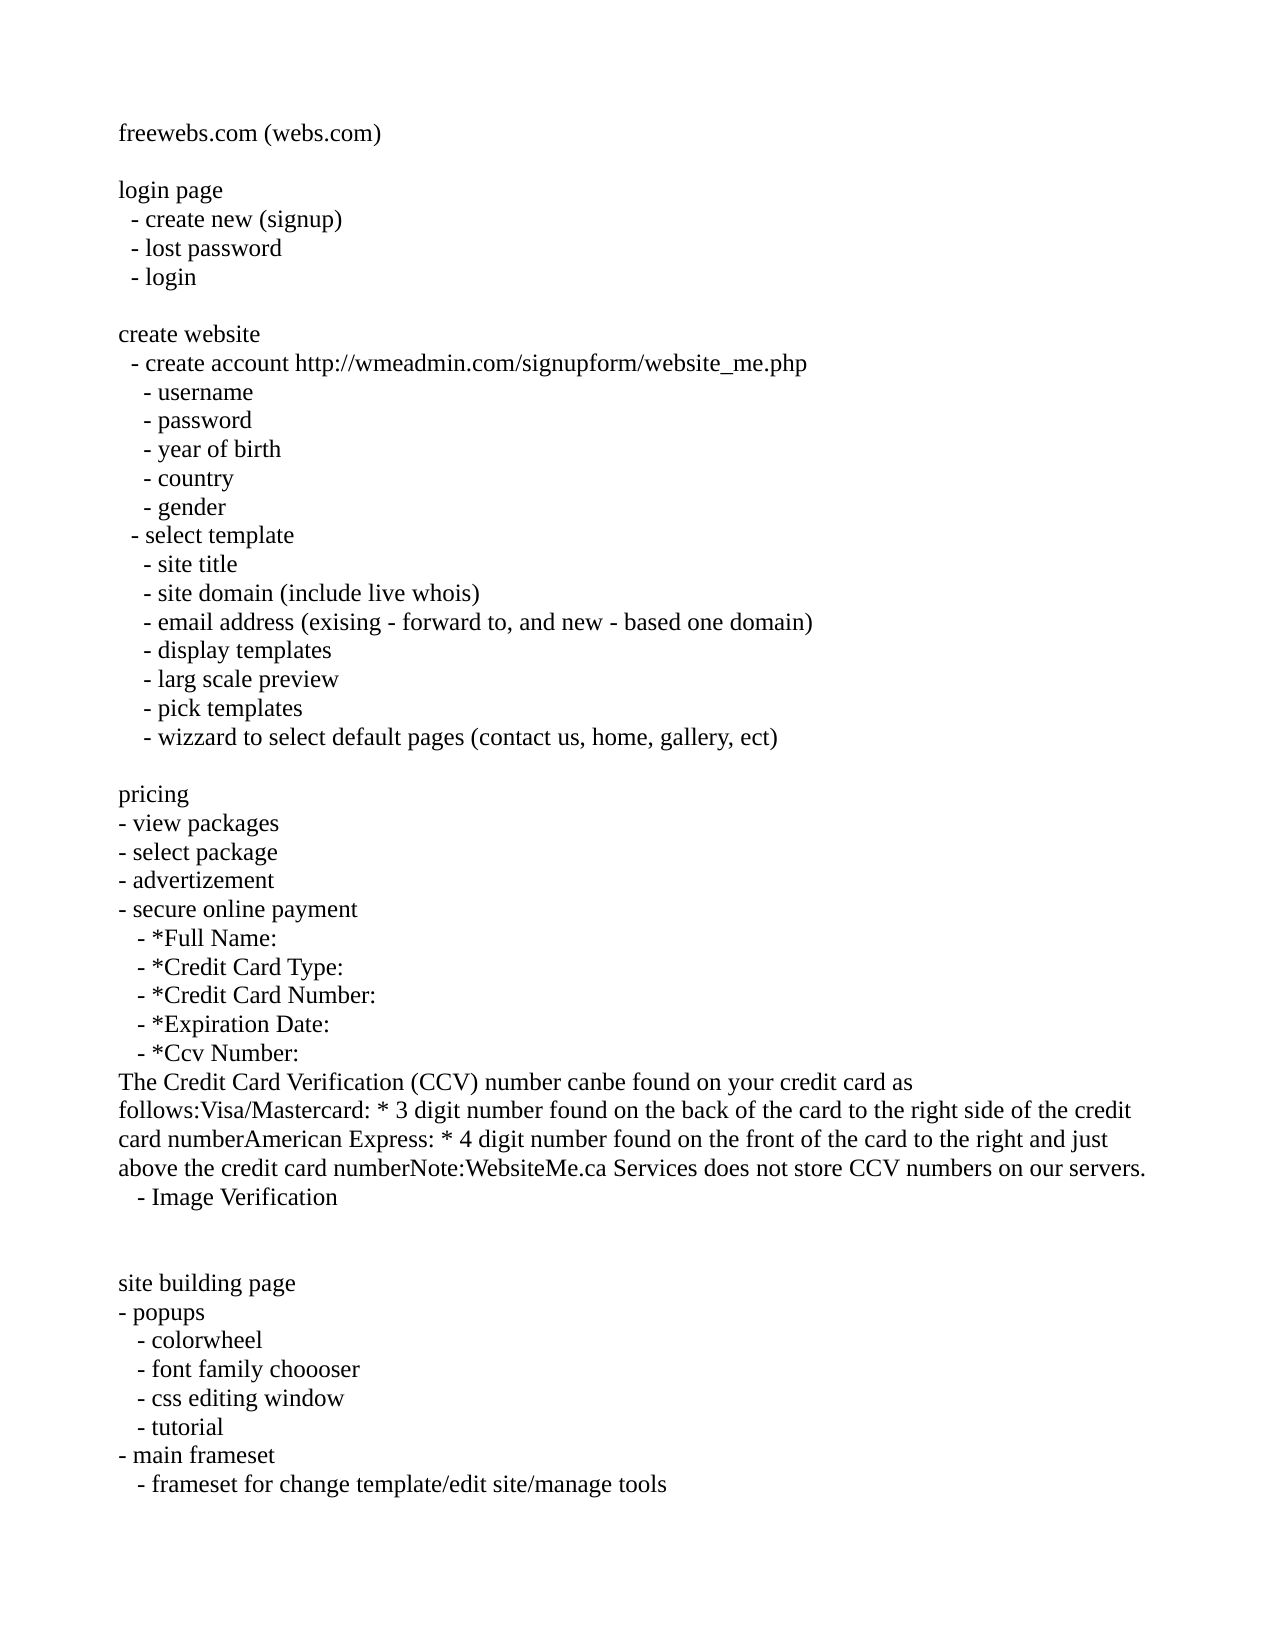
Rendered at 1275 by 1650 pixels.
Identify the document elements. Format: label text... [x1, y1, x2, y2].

text freewebs.com (webs.com) login page - create new (signup) - lost password - login create website - create account http://wmeadmin.com/signupform/website_me.php - username - password - year of birth - country - gender - select template - site title - site domain (include live whois) - email address (exising - forward to, and new - based one domain) - display templates - larg scale preview - pick templates - wizzard to select default pages (contact us, home, gallery, ect) pricing - view packages - select package - advertizement - secure online payment - *Full Name: - *Credit Card Type: - *Credit Card Number: - *Expiration Date: - *Ccv Number: The Credit Card Verification (CCV) number canbe found on your credit card as follows:Visa/Mastercard: * 3 digit number found on the back of the card to the right side of the credit card numberAmerican Express: * 4 digit number found on the front of the card to the right and just above the credit card numberNote:WebsiteMe.ca Services does not store CCV numbers on our servers. - Image Verification site building page - popups - colorwheel - font family choooser - css editing window - tutorial - main frameset - frameset for change template/edit site/manage tools [118, 118, 1157, 1527]
